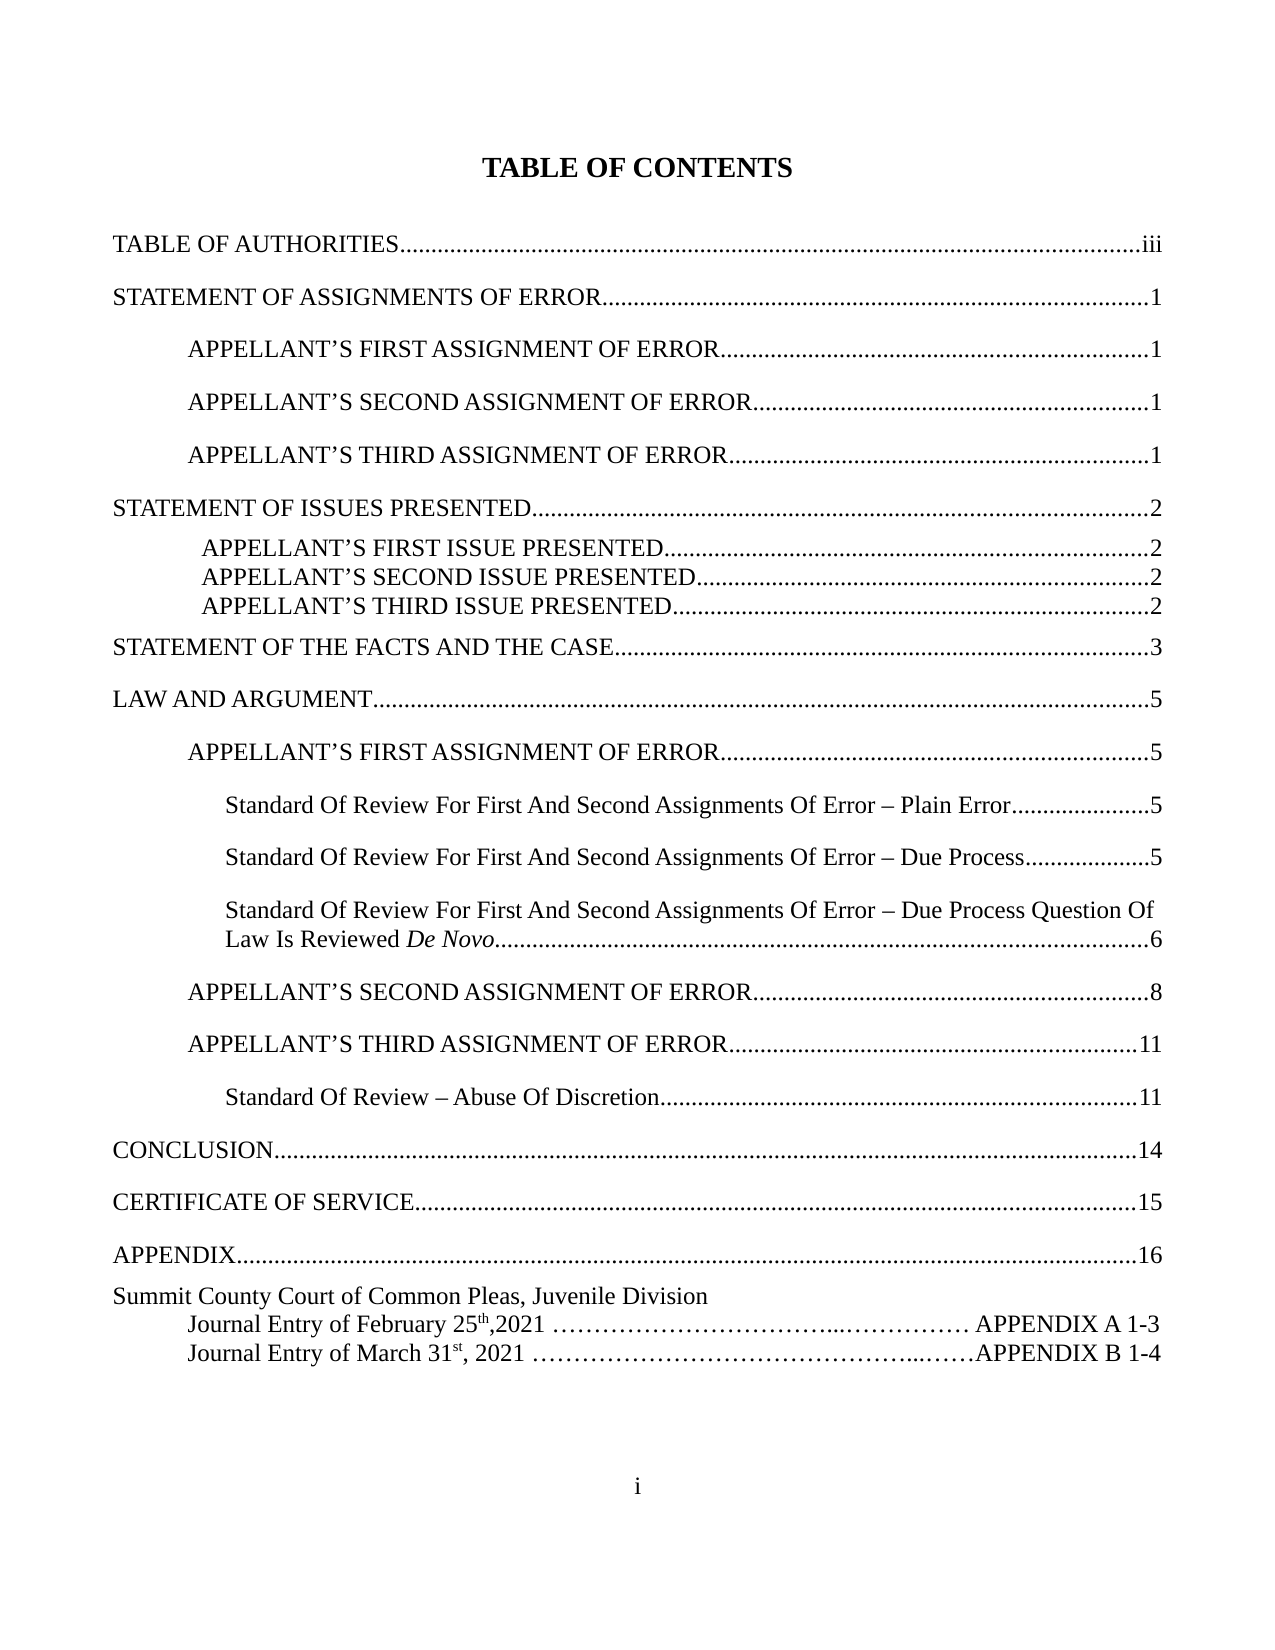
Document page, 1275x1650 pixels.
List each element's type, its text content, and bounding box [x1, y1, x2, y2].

text Standard of Review for First And Second Assignments Of Error – Due Process 5 [225, 842, 1162, 871]
text Summit County Court of Common Pleas, Juvenile Division [112, 1281, 1162, 1309]
text APPELLANT’S THIRD ISSUE PRESENTED 2 [201, 591, 1162, 619]
text TABLE OF AUTHORITIES iii [112, 229, 1162, 258]
text APPELLANT’S SECOND ISSUE PRESENTED 2 [201, 562, 1162, 591]
text CERTIFICATE OF SERVICE 15 [112, 1187, 1162, 1216]
text LAW AND ARGUMENT 5 [112, 684, 1162, 713]
text Standard of Review – Abuse of Discretion 11 [225, 1082, 1162, 1111]
text Standard of Review for First And Second Assignments Of Error – Due Process Question of Law is reviewed De Novo 6 [225, 895, 1162, 953]
text STATEMENT OF THE FACTS AND THE CASE 3 [112, 632, 1162, 660]
text APPELLANT’S THIRD ASSIGNMENT OF ERROR 11 [187, 1029, 1162, 1058]
text Journal Entry of March 31st, 2021 ………………………………………...……APPENDIX B 1-4 [112, 1338, 1162, 1367]
text CONCLUSION 14 [112, 1135, 1162, 1163]
text APPELLANT’S SECOND ASSIGNMENT OF ERROR 1 [187, 387, 1162, 416]
text Journal Entry of February 25th,2021 ……………………………...…………… APPENDIX A 1-3 [112, 1309, 1162, 1338]
text APPELLANT’S FIRST ASSIGNMENT OF ERROR 1 [187, 334, 1162, 363]
text STATEMENT OF ISSUES PRESENTED 2 [112, 493, 1162, 521]
text APPELLANT’S FIRST ISSUE PRESENTED 2 [201, 533, 1162, 562]
text APPELLANT’S THIRD ASSIGNMENT OF ERROR 1 [187, 440, 1162, 469]
text APPENDIX 16 [112, 1240, 1162, 1269]
text TABLE OF CONTENTS [112, 150, 1162, 183]
text APPELLANT’S FIRST ASSIGNMENT OF ERROR 5 [187, 737, 1162, 766]
text APPELLANT’S SECOND ASSIGNMENT OF ERROR 8 [187, 977, 1162, 1005]
text STATEMENT OF ASSIGNMENTS OF ERROR 1 [112, 282, 1162, 311]
text Standard of Review for First And Second Assignments Of Error – Plain Error 5 [225, 790, 1162, 818]
